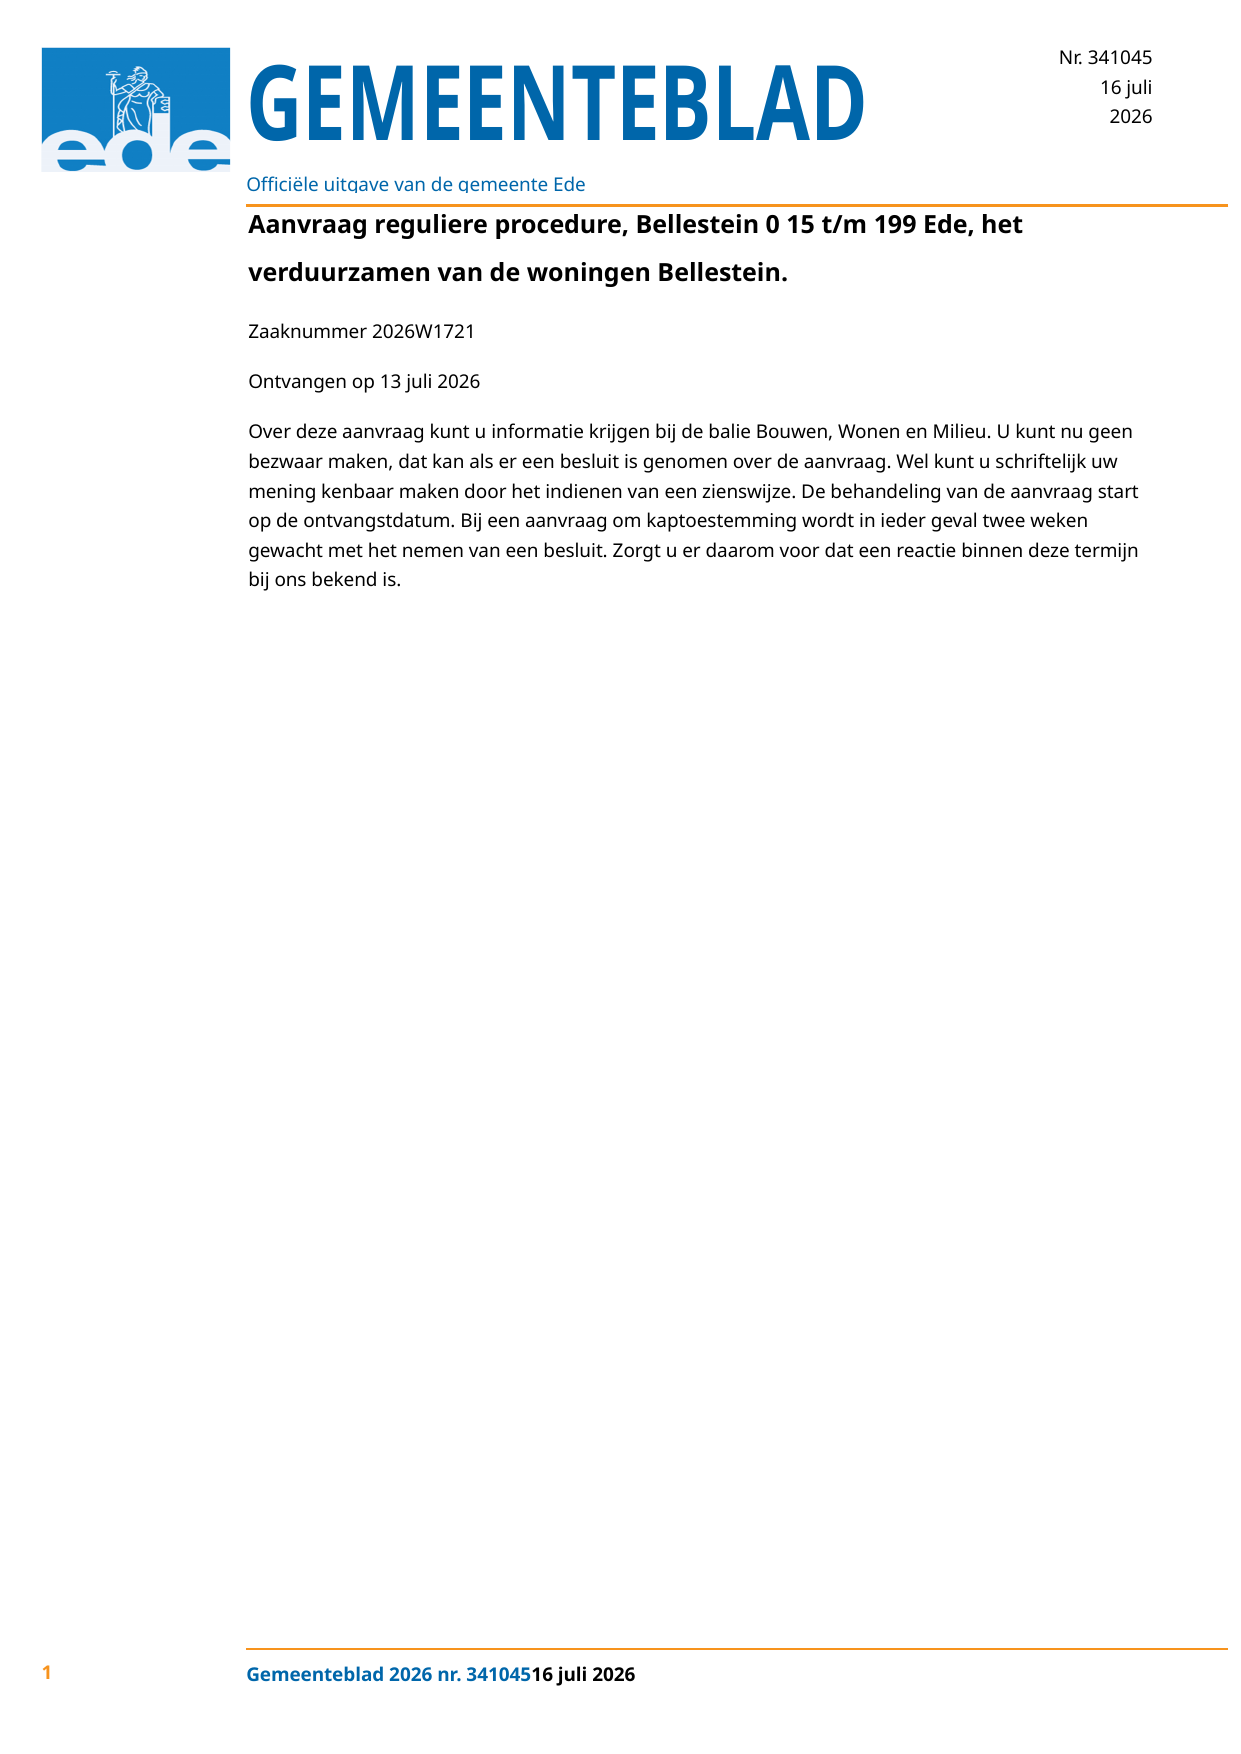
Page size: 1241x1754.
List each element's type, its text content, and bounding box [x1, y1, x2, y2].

text Ontvangen op 13 juli 2026 [248, 368, 1152, 394]
text Aanvraag reguliere procedure, Bellestein 0 15 t/m 199 Ede, het verduurzamen van de woningen Bellestein. [248, 207, 1152, 288]
picture [41, 47, 231, 172]
text Zaaknummer 2026W1721 [248, 318, 1152, 344]
text Over deze aanvraag kunt u informatie krijgen bij de balie Bouwen, Wonen en Milieu. U kunt nu geen bezwaar maken, dat kan als er een besluit is genomen over de aanvraag. Wel kunt u schriftelijk uw mening kenbaar maken door het indienen van een zienswijze. De behandeling van de aanvraag start op de ontvangstdatum. Bij een aanvraag om kaptoestemming wordt in ieder geval twee weken gewacht met het nemen van een besluit. Zorgt u er daarom voor dat een reactie binnen deze termijn bij ons bekend is. [248, 419, 1152, 592]
